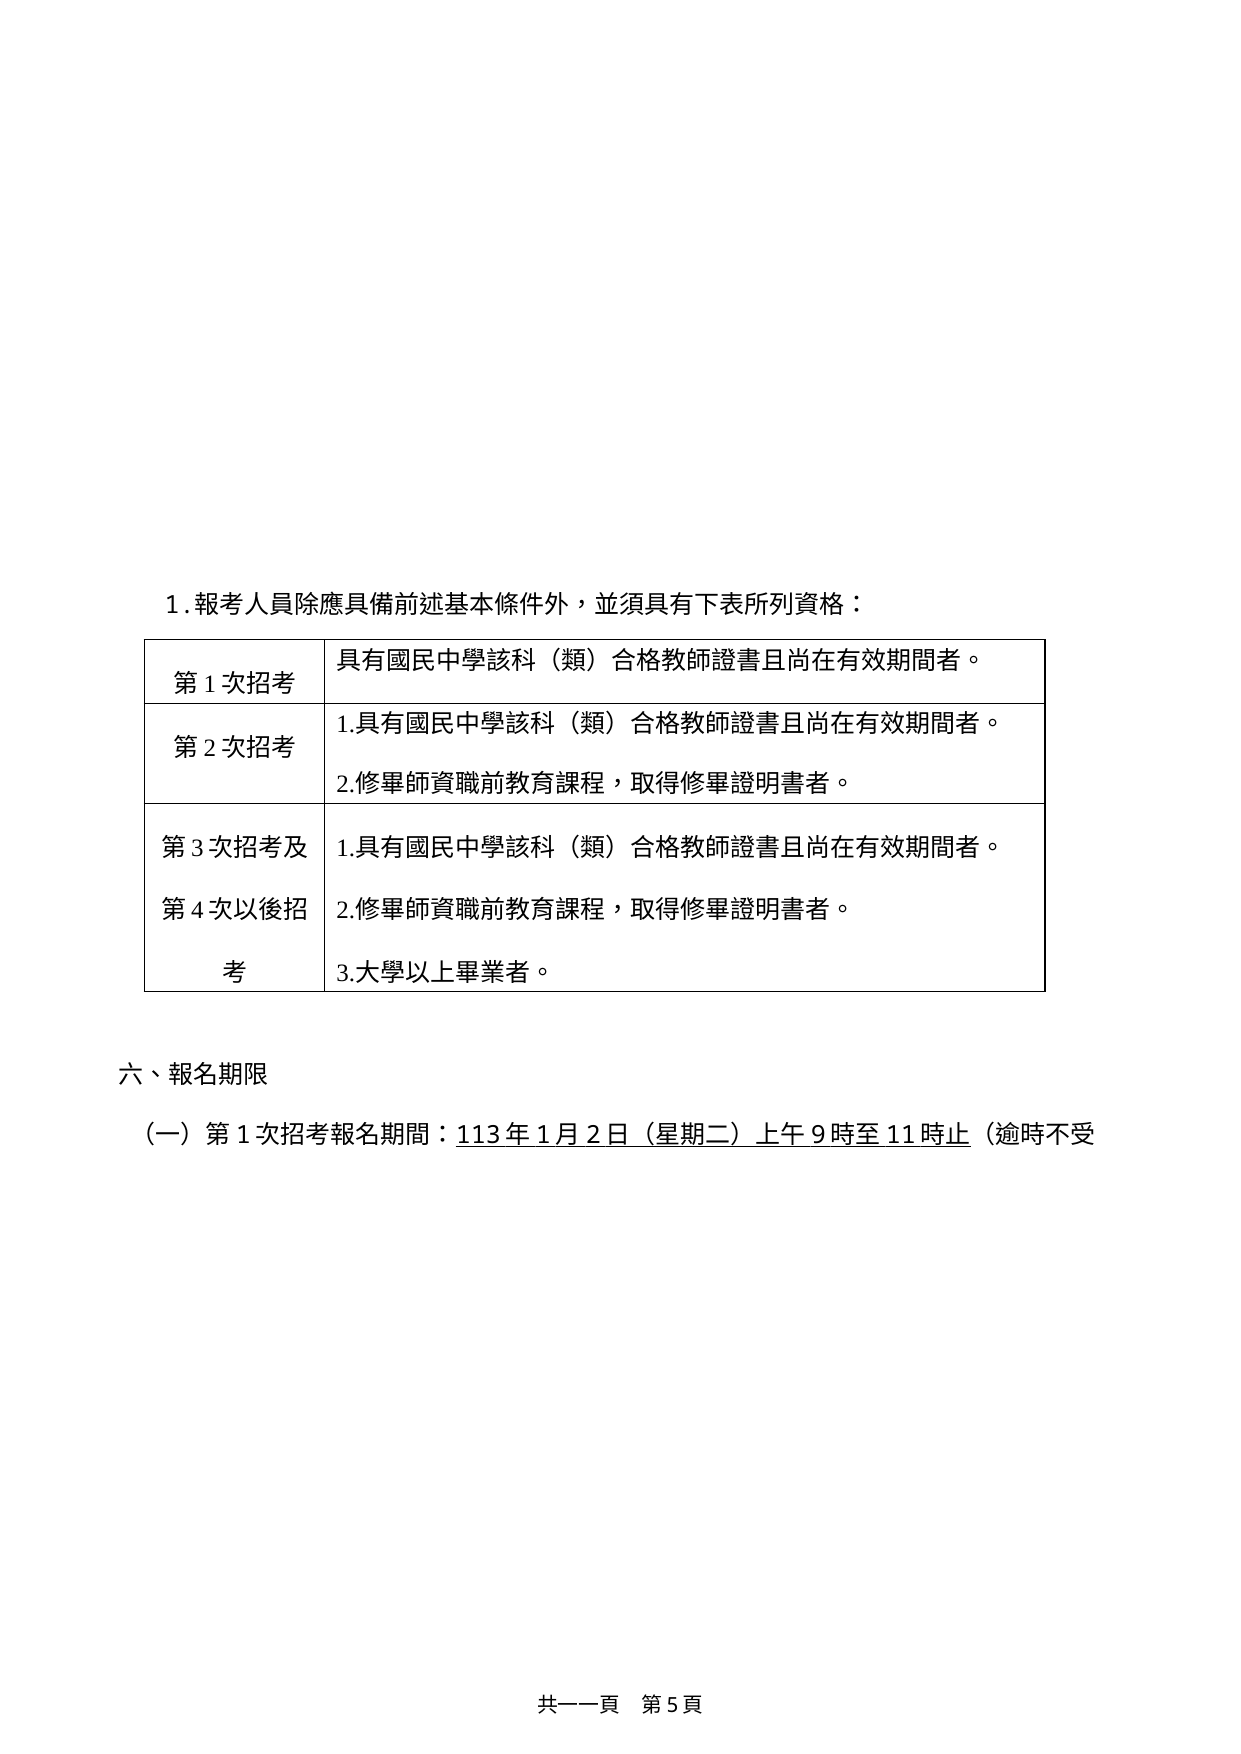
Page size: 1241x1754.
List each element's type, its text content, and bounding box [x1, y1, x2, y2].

text 六、報名期限 [118, 1055, 1122, 1091]
table_header 第1次招考 [145, 640, 324, 703]
table_header 具有國民中學該科（類）合格教師證書且尚在有效期間者。 [325, 640, 1044, 703]
table_cell 1.具有國民中學該科（類）合格教師證書且尚在有效期間者。 2.修畢師資職前教育課程，取得修畢證明書者。 [325, 704, 1044, 803]
text （一）第1次招考報名期間：113年1月2日（星期二）上午9時至11時止（逾時不受 [118, 1091, 1122, 1153]
table_cell 第3次招考及第4次以後招考 [145, 804, 324, 991]
text 1.報考人員除應具備前述基本條件外，並須具有下表所列資格： [118, 561, 1122, 624]
table_cell 1.具有國民中學該科（類）合格教師證書且尚在有效期間者。 2.修畢師資職前教育課程，取得修畢證明書者。 3.大學以上畢業者。 [325, 804, 1044, 991]
table_cell 第2次招考 [145, 704, 324, 803]
